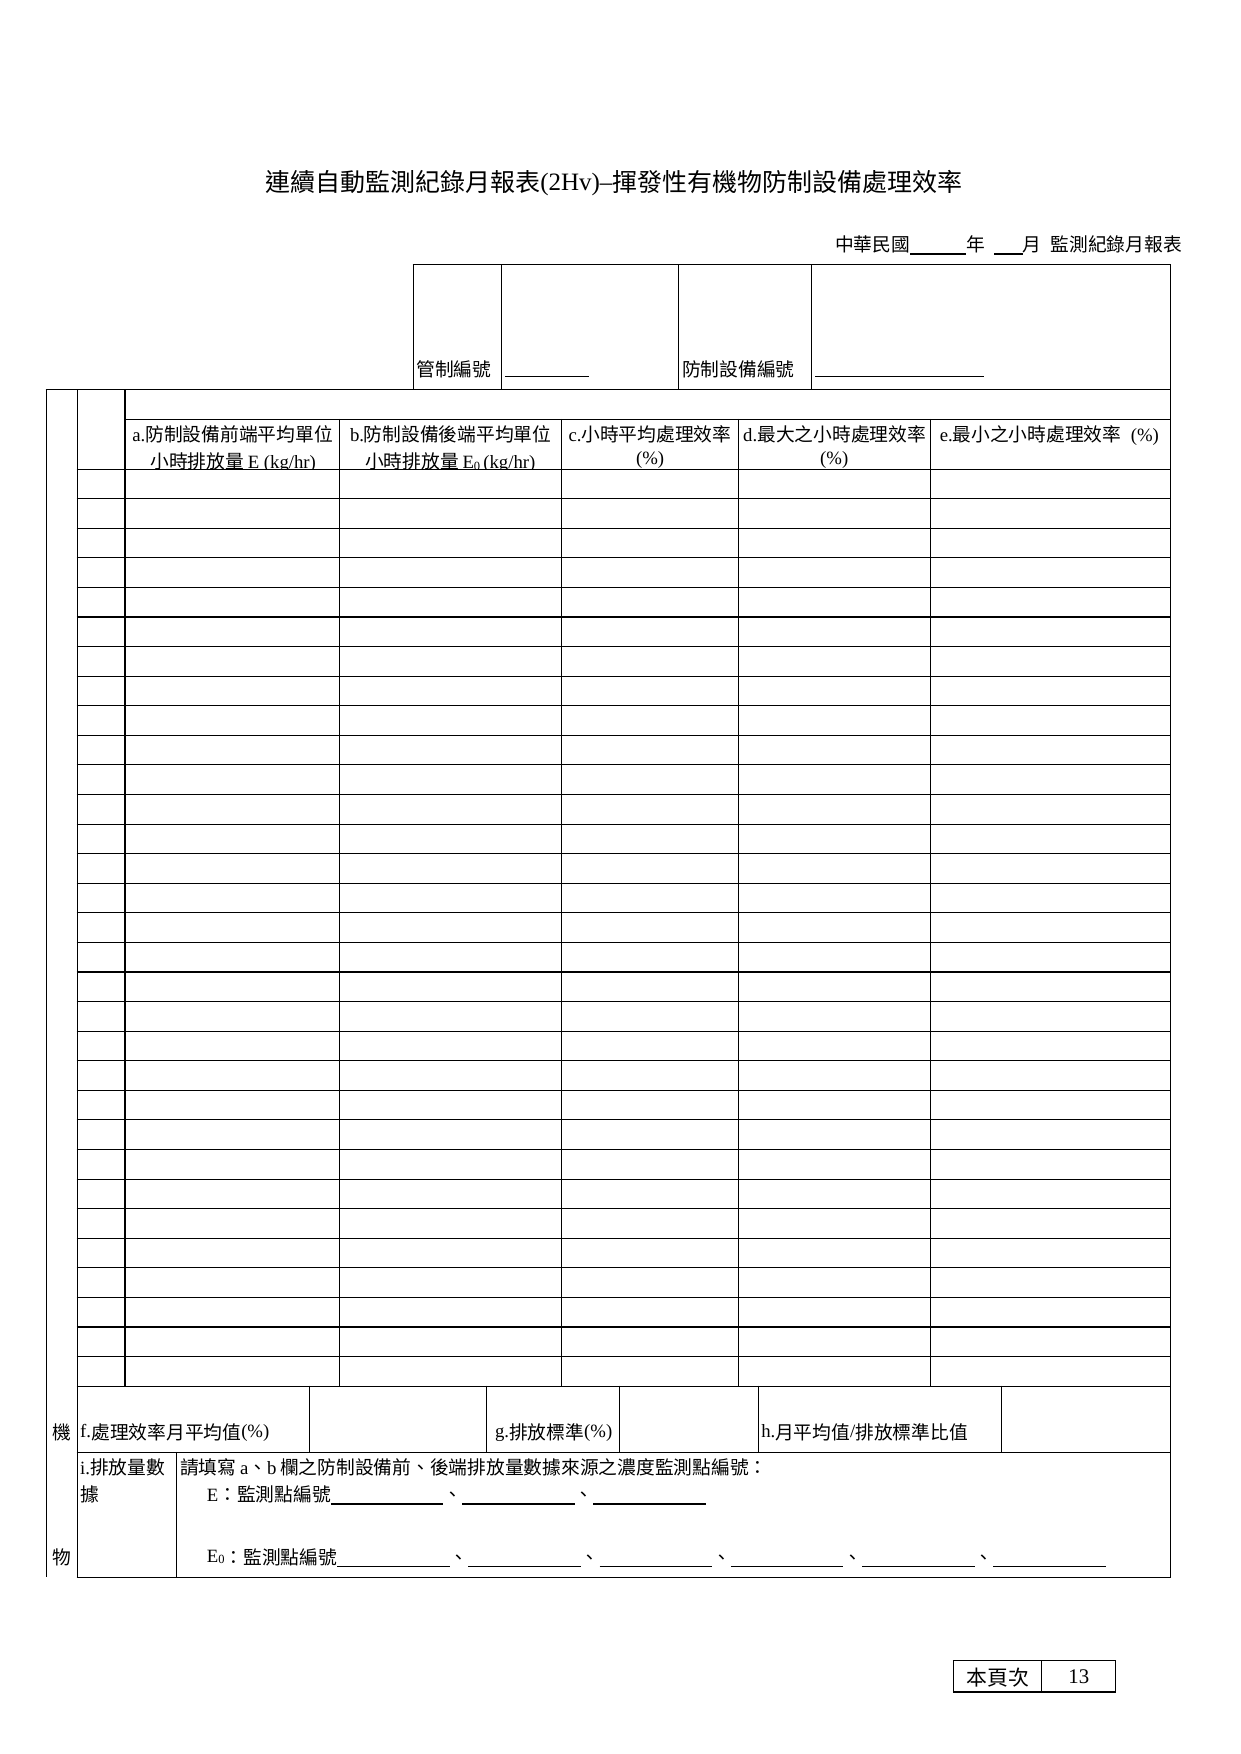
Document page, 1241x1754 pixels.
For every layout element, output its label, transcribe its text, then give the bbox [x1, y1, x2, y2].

table_cell [562, 825, 738, 853]
table_cell [739, 1328, 930, 1356]
text 連續自動監測紀錄月報表(2Hv)–揮發性有機物防制設備處理效率 [174, 139, 1053, 202]
table_cell 監 [47, 676, 77, 705]
table_cell [931, 1061, 1170, 1090]
table_cell [340, 618, 561, 646]
table_cell [340, 529, 561, 557]
table_cell e.最小之小時處理效率 (%) [931, 420, 1170, 468]
table_cell [739, 1061, 930, 1090]
table_cell c.小時平均處理效率 (%) [562, 420, 738, 468]
table_cell [47, 883, 77, 912]
table_cell 16 [78, 913, 124, 942]
table_cell [739, 973, 930, 1001]
table_cell 19 [78, 1002, 124, 1031]
table_cell [47, 587, 77, 616]
table_cell [562, 1180, 738, 1208]
table_cell [562, 1091, 738, 1119]
table_cell [562, 1209, 738, 1238]
table_cell [340, 1061, 561, 1090]
table_cell [126, 499, 339, 528]
table_cell 23 [78, 1120, 124, 1149]
table_cell [340, 1328, 561, 1356]
table_cell [739, 618, 930, 646]
table_cell [340, 825, 561, 853]
table_cell [739, 1180, 930, 1208]
table_header [502, 265, 678, 389]
table_cell 3 [47, 390, 77, 419]
table_cell [562, 736, 738, 764]
table_cell [126, 1002, 339, 1031]
table_cell [340, 973, 561, 1001]
table_cell 機 [47, 1386, 77, 1452]
table_cell [126, 618, 339, 646]
table_cell g.排放標準(%) [487, 1387, 619, 1452]
table_cell 28 [78, 1268, 124, 1297]
table_cell [931, 706, 1170, 735]
table_cell [739, 558, 930, 587]
table_cell [931, 529, 1170, 557]
table_cell [340, 1239, 561, 1267]
table_cell 量 [47, 912, 77, 942]
table_cell 有 [47, 1356, 77, 1386]
table_cell [126, 470, 339, 498]
table_cell [47, 1060, 77, 1090]
table_cell [340, 1120, 561, 1149]
table_cell [739, 1209, 930, 1238]
table_cell [562, 647, 738, 676]
table_cell 紀 [47, 1031, 77, 1060]
table_cell 18 [78, 973, 124, 1001]
table_header [77, 264, 125, 389]
table_cell [562, 765, 738, 794]
table_cell [739, 499, 930, 528]
table_cell [126, 1357, 339, 1386]
table_cell 連 [47, 419, 77, 468]
table_cell 29 [78, 1298, 124, 1326]
table_cell 21 [78, 1061, 124, 1090]
table_cell 施 [47, 853, 77, 883]
table_cell [739, 765, 930, 794]
table_header 管制編號 [414, 265, 501, 389]
table_cell [340, 1268, 561, 1297]
table_cell [931, 1032, 1170, 1060]
table_cell [340, 588, 561, 616]
table_cell [620, 1387, 758, 1452]
table_cell [47, 824, 77, 853]
table_cell [739, 736, 930, 764]
table_cell 24 [78, 1150, 124, 1178]
table_cell i.排放量數據 [78, 1453, 176, 1577]
table_cell 31 [78, 1357, 124, 1386]
table_cell 22 [78, 1091, 124, 1119]
table_cell 30 [78, 1328, 124, 1356]
table_cell [562, 677, 738, 705]
table_cell [340, 943, 561, 971]
table_cell [126, 854, 339, 883]
table_cell b.防制設備後端平均單位小時排放量E0 (kg/hr) [340, 420, 561, 468]
table_cell [310, 1387, 486, 1452]
table_cell [126, 1120, 339, 1149]
table_cell [931, 1150, 1170, 1178]
table_cell [47, 764, 77, 794]
table_cell [340, 470, 561, 498]
table_cell 設 [47, 794, 77, 823]
table_cell [739, 706, 930, 735]
table_cell [562, 499, 738, 528]
table_cell [562, 1061, 738, 1090]
table_cell 12 [78, 795, 124, 823]
table_cell [562, 943, 738, 971]
table_cell [340, 706, 561, 735]
table_cell [931, 1298, 1170, 1326]
table_cell [562, 588, 738, 616]
table_cell 8 [78, 677, 124, 705]
table_cell [562, 884, 738, 912]
table_cell [931, 1268, 1170, 1297]
table_cell [931, 677, 1170, 705]
table_cell [126, 1061, 339, 1090]
table_cell d.最大之小時處理效率 (%) [739, 420, 930, 468]
table_cell [126, 1239, 339, 1267]
table_cell 物 [47, 1452, 77, 1577]
table_cell [562, 1032, 738, 1060]
table_cell 發 [47, 1297, 77, 1326]
table_cell [340, 1032, 561, 1060]
table_cell 測 [47, 971, 77, 1001]
table_cell 13 [78, 825, 124, 853]
table_cell [931, 1209, 1170, 1238]
table_cell [126, 1268, 339, 1297]
table_cell [931, 1239, 1170, 1267]
table_cell [340, 854, 561, 883]
table_cell [47, 1179, 77, 1208]
table_cell [47, 646, 77, 676]
table_cell [126, 647, 339, 676]
table_cell [340, 1357, 561, 1386]
table_cell [126, 1298, 339, 1326]
table_cell [739, 1150, 930, 1178]
table_cell [340, 1298, 561, 1326]
text 中華民國 年 月 監測紀錄月報表 [174, 202, 1182, 264]
table_cell 15 [78, 884, 124, 912]
table_cell [126, 677, 339, 705]
table_cell [126, 913, 339, 942]
table_cell [931, 1328, 1170, 1356]
table_cell [47, 705, 77, 735]
table_cell [126, 736, 339, 764]
table_cell a.防制設備前端平均單位小時排放量E (kg/hr) [126, 420, 339, 468]
table_header 防制設備編號 [679, 265, 811, 389]
table_cell [126, 795, 339, 823]
table_cell [340, 1180, 561, 1208]
table_cell [126, 1150, 339, 1178]
table_cell [562, 1328, 738, 1356]
table_cell [340, 1091, 561, 1119]
table_cell 5 [78, 588, 124, 616]
table_cell 7 [78, 647, 124, 676]
table_cell [739, 1032, 930, 1060]
table_cell 表 [47, 1149, 77, 1178]
table_cell [931, 588, 1170, 616]
table_cell [931, 973, 1170, 1001]
table_cell [931, 795, 1170, 823]
table_cell 14 [78, 854, 124, 883]
table_cell [739, 588, 930, 616]
table_cell [931, 854, 1170, 883]
table_cell [739, 1298, 930, 1326]
table_cell [562, 1357, 738, 1386]
table_cell [931, 558, 1170, 587]
table_cell 續 [47, 498, 77, 528]
table_header [125, 264, 413, 389]
table_cell [340, 1002, 561, 1031]
table_cell [126, 1209, 339, 1238]
table_cell [562, 1298, 738, 1326]
table_cell [931, 1357, 1170, 1386]
table_cell 自 [47, 557, 77, 587]
table_cell [340, 765, 561, 794]
table_cell [739, 884, 930, 912]
table_cell [126, 558, 339, 587]
table_cell [126, 529, 339, 557]
table_cell [562, 470, 738, 498]
table_cell [340, 913, 561, 942]
table_cell [562, 1268, 738, 1297]
table_cell [126, 1032, 339, 1060]
table_cell [47, 1119, 77, 1149]
table_cell [931, 647, 1170, 676]
table_cell [562, 1239, 738, 1267]
table_cell [562, 558, 738, 587]
table_cell 11 [78, 765, 124, 794]
table_cell 9 [78, 706, 124, 735]
table_cell [340, 499, 561, 528]
table_cell 動 [47, 616, 77, 646]
table_cell 有效監測紀錄值 [126, 390, 1170, 419]
table_cell [739, 1268, 930, 1297]
table_cell [126, 588, 339, 616]
table_cell [931, 765, 1170, 794]
table_cell 3 [78, 529, 124, 557]
table_cell [739, 1120, 930, 1149]
table_cell 27 [78, 1239, 124, 1267]
table_cell [739, 854, 930, 883]
table_cell [562, 529, 738, 557]
table_cell 6 [78, 618, 124, 646]
table_cell [739, 1002, 930, 1031]
table_cell [126, 765, 339, 794]
table_cell h.月平均值/排放標準比值 [759, 1387, 1001, 1452]
table_cell 4 [78, 558, 124, 587]
table_cell [340, 1209, 561, 1238]
table_cell [340, 647, 561, 676]
table_cell [340, 677, 561, 705]
table_cell 26 [78, 1209, 124, 1238]
table_cell [931, 499, 1170, 528]
table_cell [126, 973, 339, 1001]
table_cell [739, 1357, 930, 1386]
table_cell 17 [78, 943, 124, 971]
table_cell [739, 677, 930, 705]
table_cell ∣ [47, 1208, 77, 1238]
table_cell 請填寫a、b欄之防制設備前、後端排放量數據來源之濃度監測點編號： E：監測點編號 、 、 E0：監測點編號 、 、 、 、 、 [177, 1453, 1170, 1577]
table_cell [340, 1150, 561, 1178]
table_cell 25 [78, 1180, 124, 1208]
table_cell [931, 470, 1170, 498]
table_cell [931, 913, 1170, 942]
table_cell [340, 795, 561, 823]
table_cell [931, 618, 1170, 646]
table_cell [47, 528, 77, 557]
table_cell [931, 1180, 1170, 1208]
table_cell [126, 1091, 339, 1119]
table_header [812, 265, 1170, 389]
table_cell [340, 884, 561, 912]
table_cell 錄 [47, 1090, 77, 1119]
table_cell [739, 1091, 930, 1119]
table_cell 1 [78, 470, 124, 498]
table_cell [739, 795, 930, 823]
table_header [46, 264, 77, 389]
table_cell [931, 736, 1170, 764]
table_cell 測 [47, 735, 77, 764]
table_cell [931, 1091, 1170, 1119]
table_cell [931, 825, 1170, 853]
table_cell [126, 706, 339, 735]
table_cell [126, 884, 339, 912]
table_cell [739, 825, 930, 853]
table_cell [47, 469, 77, 498]
table_cell [562, 1120, 738, 1149]
table_cell 項目 日期 [78, 390, 124, 468]
table_cell [562, 706, 738, 735]
table_cell [562, 854, 738, 883]
table_cell 20 [78, 1032, 124, 1060]
table_cell 10 [78, 736, 124, 764]
table_cell [931, 943, 1170, 971]
table_cell [739, 529, 930, 557]
table_cell [340, 558, 561, 587]
table_cell [126, 825, 339, 853]
table_cell [340, 736, 561, 764]
table_cell 性 [47, 1326, 77, 1356]
table_cell [47, 1238, 77, 1267]
table_cell [739, 943, 930, 971]
table_cell [47, 1001, 77, 1031]
table_cell [126, 1180, 339, 1208]
table_cell 2 [78, 499, 124, 528]
table_cell [562, 795, 738, 823]
table_cell [739, 1239, 930, 1267]
table_cell 揮 [47, 1267, 77, 1297]
table_cell [562, 913, 738, 942]
table_cell [562, 1150, 738, 1178]
table_cell [931, 1120, 1170, 1149]
table_cell [739, 470, 930, 498]
table_cell [931, 884, 1170, 912]
table_cell [47, 942, 77, 971]
table_cell [1002, 1387, 1170, 1452]
table_cell [562, 618, 738, 646]
table_cell [931, 1002, 1170, 1031]
table_cell [739, 647, 930, 676]
table_cell [126, 943, 339, 971]
table_cell f.處理效率月平均值(%) [78, 1387, 309, 1452]
table_cell [739, 913, 930, 942]
table_cell [126, 1328, 339, 1356]
table_cell [562, 1002, 738, 1031]
table_cell [562, 973, 738, 1001]
